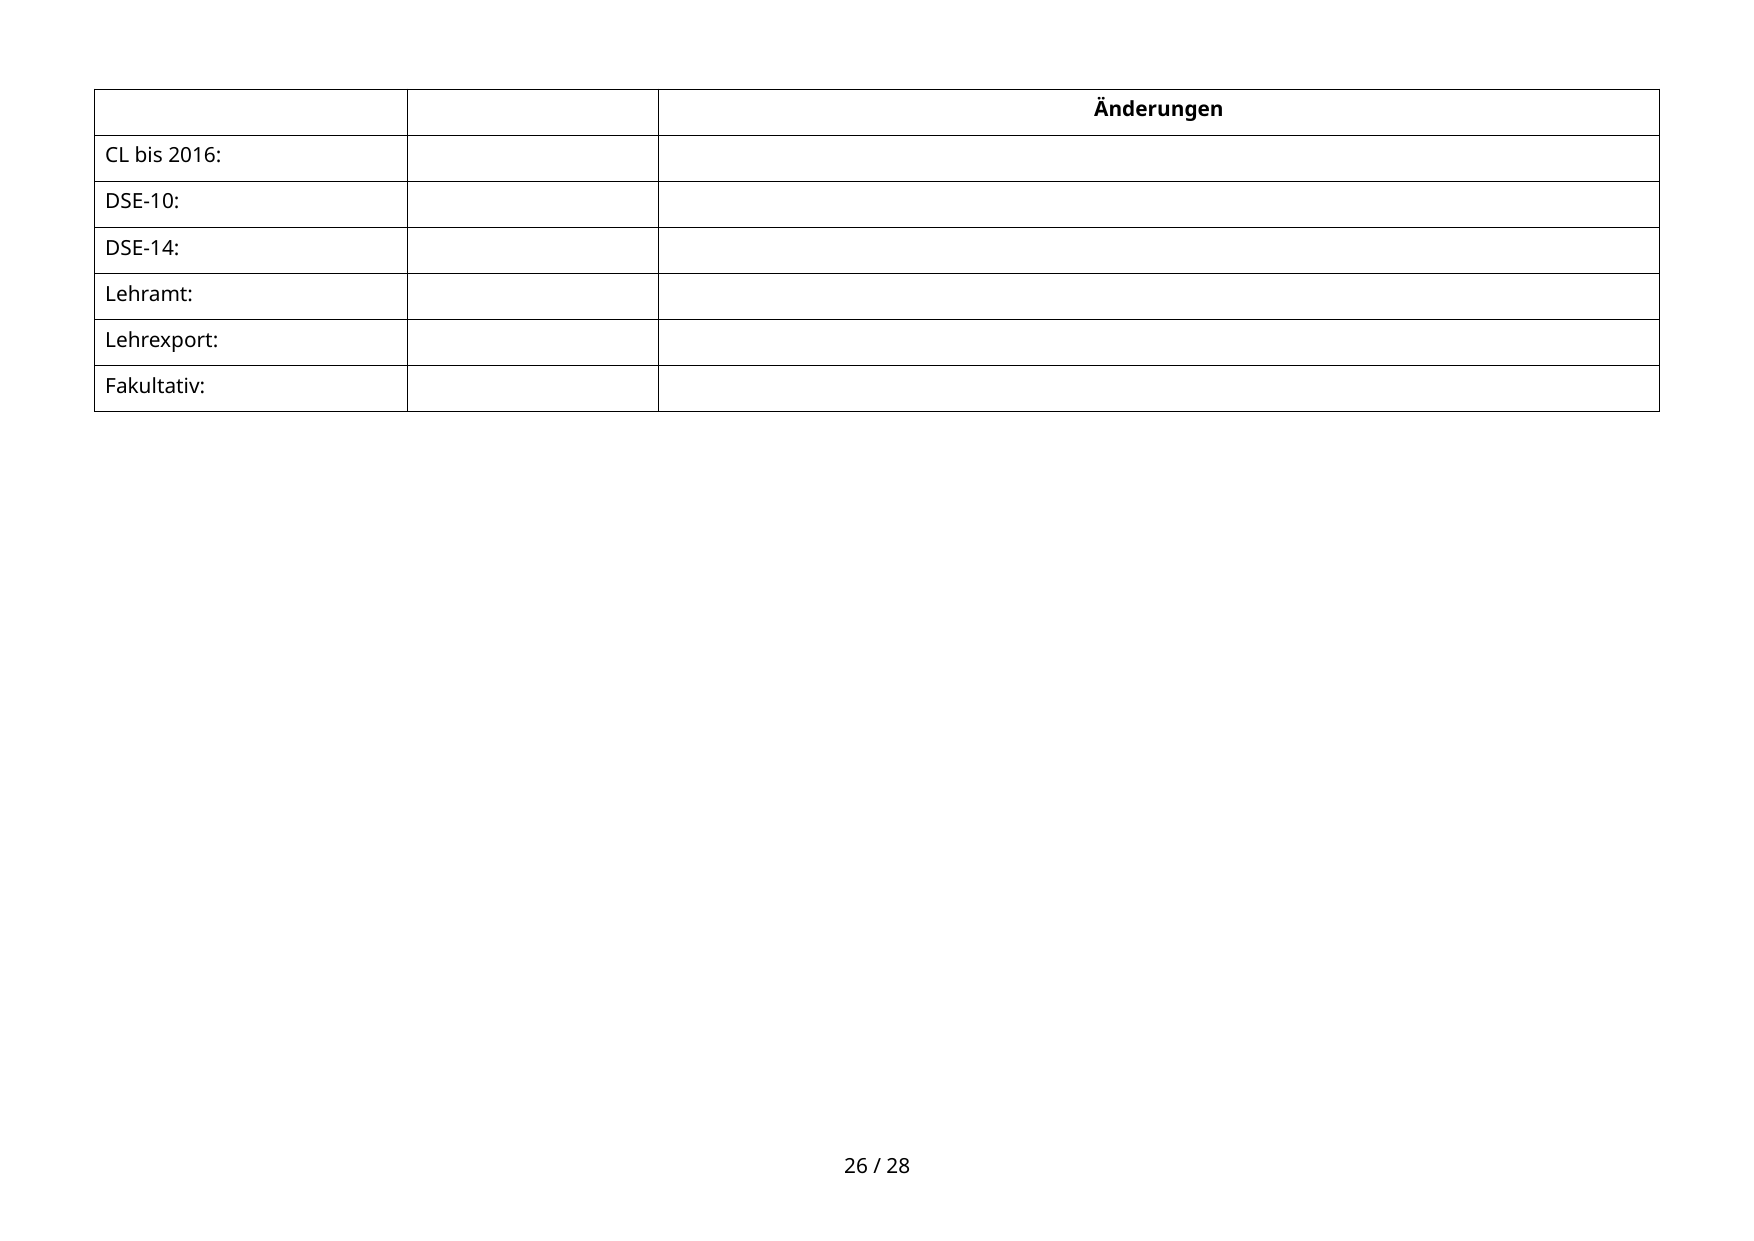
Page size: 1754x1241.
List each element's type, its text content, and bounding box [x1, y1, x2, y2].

table_cell [408, 366, 658, 411]
table_cell [408, 274, 658, 319]
table_cell [659, 366, 1659, 411]
table_cell [659, 136, 1659, 181]
table_cell [408, 228, 658, 273]
table_cell [659, 320, 1659, 365]
table_cell [659, 228, 1659, 273]
table_header [408, 90, 658, 134]
table_cell DSE-14: [95, 228, 407, 273]
table_cell Fakultativ: [95, 366, 407, 411]
table_cell CL bis 2016: [95, 136, 407, 181]
table_header [95, 90, 407, 134]
table_cell Lehramt: [95, 274, 407, 319]
table_cell [659, 182, 1659, 227]
table_cell [408, 136, 658, 181]
table_cell Lehrexport: [95, 320, 407, 365]
table_cell [659, 274, 1659, 319]
table_cell [408, 320, 658, 365]
table_cell DSE-10: [95, 182, 407, 227]
table_cell [408, 182, 658, 227]
table_header Änderungen [659, 90, 1659, 134]
